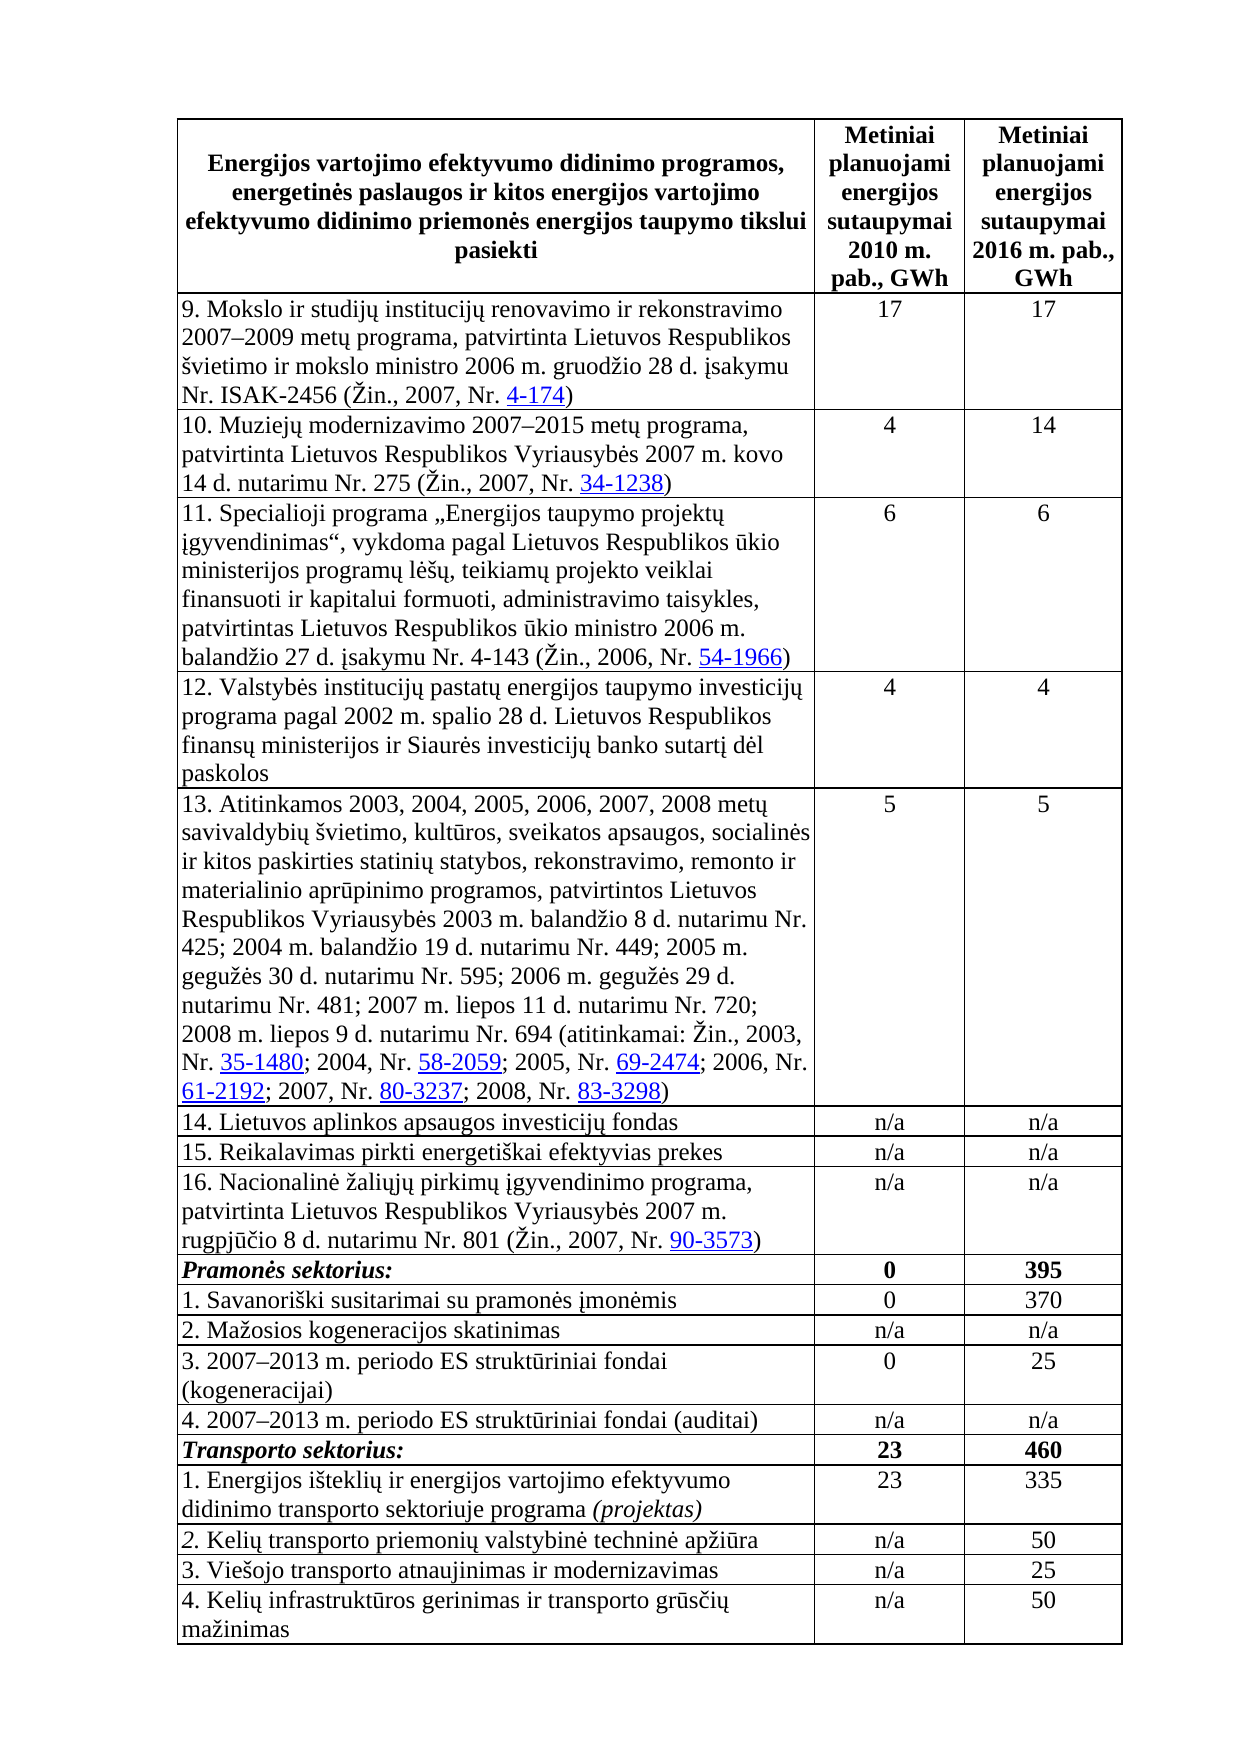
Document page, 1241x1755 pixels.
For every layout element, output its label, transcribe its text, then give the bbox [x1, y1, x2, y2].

table_cell 3. Viešojo transporto atnaujinimas ir modernizavimas [178, 1555, 814, 1584]
table_cell n/a [815, 1316, 964, 1344]
table_cell 4. Kelių infrastruktūros gerinimas ir transporto grūsčių mažinimas [178, 1585, 814, 1643]
table_cell 17 [965, 294, 1121, 409]
table_cell 11. Specialioji programa „Energijos taupymo projektų įgyvendinimas“, vykdoma pagal Lietuvos Respublikos ūkio ministerijos programų lėšų, teikiamų projekto veiklai finansuoti ir kapitalui formuoti, administravimo taisykles, patvirtintas Lietuvos Respublikos ūkio ministro 2006 m. balandžio 27 d. įsakymu Nr. 4-143 (Žin., 2006, Nr. 54-1966) [178, 498, 814, 671]
table_cell 17 [815, 294, 964, 409]
table_cell 14. Lietuvos aplinkos apsaugos investicijų fondas [178, 1107, 814, 1135]
table_cell n/a [965, 1405, 1121, 1434]
table_cell 0 [815, 1346, 964, 1403]
table_cell 2. Kelių transporto priemonių valstybinė techninė apžiūra [178, 1525, 814, 1553]
table_cell 4 [815, 672, 964, 787]
table_cell 4. 2007–2013 m. periodo ES struktūriniai fondai (auditai) [178, 1405, 814, 1434]
table_cell 2. Mažosios kogeneracijos skatinimas [178, 1316, 814, 1344]
table_cell 12. Valstybės institucijų pastatų energijos taupymo investicijų programa pagal 2002 m. spalio 28 d. Lietuvos Respublikos finansų ministerijos ir Siaurės investicijų banko sutartį dėl paskolos [178, 672, 814, 787]
table_cell 5 [815, 789, 964, 1105]
table_cell 460 [965, 1435, 1121, 1464]
table_cell 4 [815, 410, 964, 497]
table_cell n/a [815, 1555, 964, 1584]
table_cell 335 [965, 1466, 1121, 1523]
table_cell 10. Muziejų modernizavimo 2007–2015 metų programa, patvirtinta Lietuvos Respublikos Vyriausybės 2007 m. kovo 14 d. nutarimu Nr. 275 (Žin., 2007, Nr. 34-1238) [178, 410, 814, 497]
table_cell 1. Savanoriški susitarimai su pramonės įmonėmis [178, 1285, 814, 1314]
table_cell 50 [965, 1525, 1121, 1553]
table_header Metiniai planuojami energijos sutaupymai 2016 m. pab., GWh [965, 120, 1121, 292]
table_cell 6 [965, 498, 1121, 671]
table_cell 50 [965, 1585, 1121, 1643]
table_cell 15. Reikalavimas pirkti energetiškai efektyvias prekes [178, 1137, 814, 1166]
table_cell 25 [965, 1346, 1121, 1403]
table_cell 23 [815, 1466, 964, 1523]
table_header Energijos vartojimo efektyvumo didinimo programos, energetinės paslaugos ir kitos energijos vartojimo efektyvumo didinimo priemonės energijos taupymo tikslui pasiekti [178, 120, 814, 292]
table_cell 4 [965, 672, 1121, 787]
table_header Metiniai planuojami energijos sutaupymai 2010 m. pab., GWh [815, 120, 964, 292]
table_cell n/a [815, 1137, 964, 1166]
table_cell n/a [815, 1525, 964, 1553]
table_cell 14 [965, 410, 1121, 497]
table_cell 16. Nacionalinė žaliųjų pirkimų įgyvendinimo programa, patvirtinta Lietuvos Respublikos Vyriausybės 2007 m. rugpjūčio 8 d. nutarimu Nr. 801 (Žin., 2007, Nr. 90-3573) [178, 1167, 814, 1253]
table_cell n/a [965, 1316, 1121, 1344]
table_cell n/a [965, 1137, 1121, 1166]
table_cell 23 [815, 1435, 964, 1464]
table_cell 0 [815, 1255, 964, 1284]
table_cell 1. Energijos išteklių ir energijos vartojimo efektyvumo didinimo transporto sektoriuje programa (projektas) [178, 1466, 814, 1523]
table_cell 5 [965, 789, 1121, 1105]
table_cell n/a [815, 1405, 964, 1434]
table_cell Pramonės sektorius: [178, 1255, 814, 1284]
table_cell 9. Mokslo ir studijų institucijų renovavimo ir rekonstravimo 2007–2009 metų programa, patvirtinta Lietuvos Respublikos švietimo ir mokslo ministro 2006 m. gruodžio 28 d. įsakymu Nr. ISAK-2456 (Žin., 2007, Nr. 4-174) [178, 294, 814, 409]
table_cell n/a [965, 1167, 1121, 1253]
table_cell 25 [965, 1555, 1121, 1584]
table_cell 395 [965, 1255, 1121, 1284]
table_cell 3. 2007–2013 m. periodo ES struktūriniai fondai (kogeneracijai) [178, 1346, 814, 1403]
table_cell n/a [815, 1585, 964, 1643]
table_cell n/a [815, 1107, 964, 1135]
table_cell 370 [965, 1285, 1121, 1314]
table_cell n/a [965, 1107, 1121, 1135]
table_cell 13. Atitinkamos 2003, 2004, 2005, 2006, 2007, 2008 metų savivaldybių švietimo, kultūros, sveikatos apsaugos, socialinės ir kitos paskirties statinių statybos, rekonstravimo, remonto ir materialinio aprūpinimo programos, patvirtintos Lietuvos Respublikos Vyriausybės 2003 m. balandžio 8 d. nutarimu Nr. 425; 2004 m. balandžio 19 d. nutarimu Nr. 449; 2005 m. gegužės 30 d. nutarimu Nr. 595; 2006 m. gegužės 29 d. nutarimu Nr. 481; 2007 m. liepos 11 d. nutarimu Nr. 720; 2008 m. liepos 9 d. nutarimu Nr. 694 (atitinkamai: Žin., 2003, Nr. 35-1480; 2004, Nr. 58-2059; 2005, Nr. 69-2474; 2006, Nr. 61-2192; 2007, Nr. 80-3237; 2008, Nr. 83-3298) [178, 789, 814, 1105]
table_cell n/a [815, 1167, 964, 1253]
table_cell 6 [815, 498, 964, 671]
table_cell Transporto sektorius: [178, 1435, 814, 1464]
table_cell 0 [815, 1285, 964, 1314]
